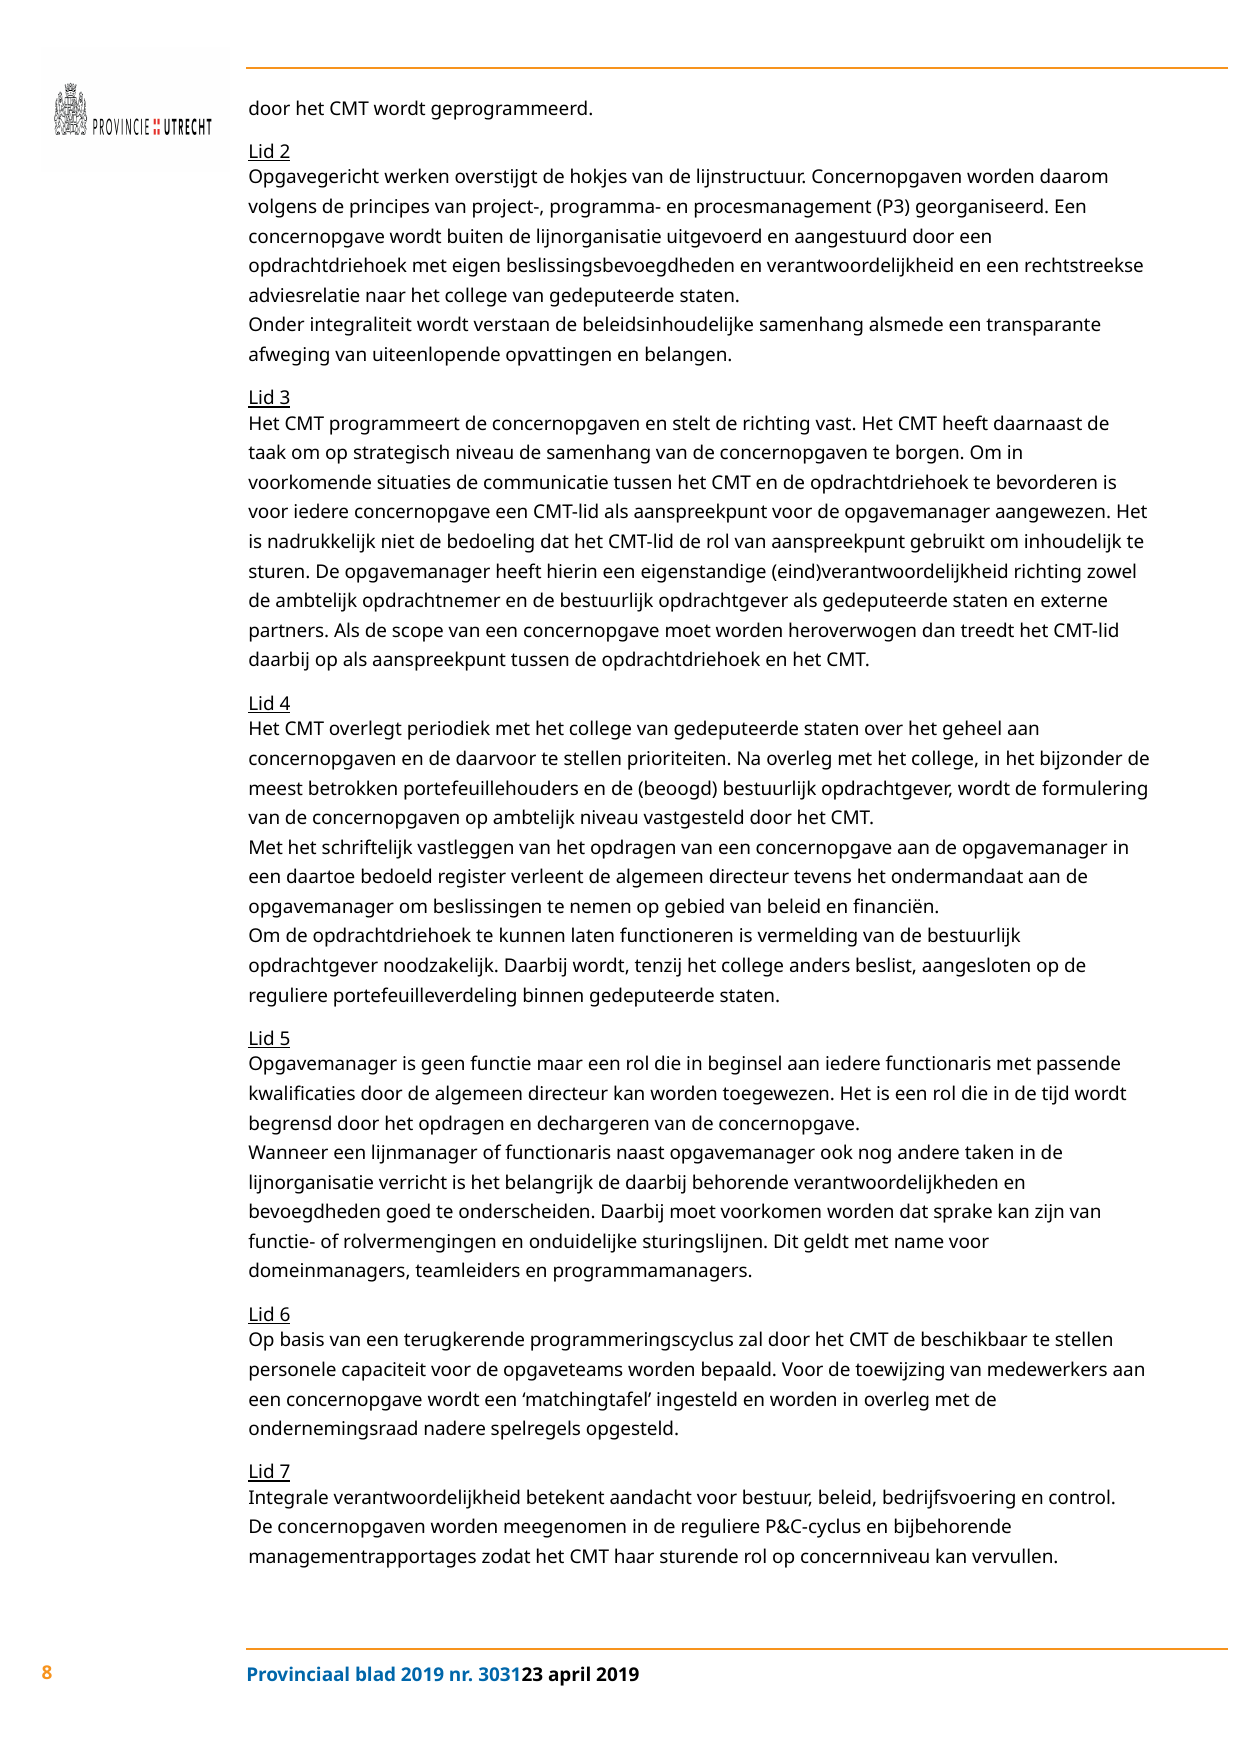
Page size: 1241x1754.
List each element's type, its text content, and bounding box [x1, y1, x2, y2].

text Opgavemanager is geen functie maar een rol die in beginsel aan iedere functionaris met passende kwalificaties door de algemeen directeur kan worden toegewezen. Het is een rol die in de tijd wordt begrensd door het opdragen en dechargeren van de concernopgave. [248, 1051, 1152, 1136]
text Opgavegericht werken overstijgt de hokjes van de lijnstructuur. Concernopgaven worden daarom volgens de principes van project-, programma- en procesmanagement (P3) georganiseerd. Een concernopgave wordt buiten de lijnorganisatie uitgevoerd en aangestuurd door een opdrachtdriehoek met eigen beslissingsbevoegdheden en verantwoordelijkheid en een rechtstreekse adviesrelatie naar het college van gedeputeerde staten. [248, 164, 1152, 308]
text Lid 6 [248, 1301, 1152, 1327]
text Lid 2 [248, 138, 1152, 164]
text Onder integraliteit wordt verstaan de beleidsinhoudelijke samenhang alsmede een transparante afweging van uiteenlopende opvattingen en belangen. [248, 312, 1152, 367]
text Wanneer een lijnmanager of functionaris naast opgavemanager ook nog andere taken in de lijnorganisatie verricht is het belangrijk de daarbij behorende verantwoordelijkheden en bevoegdheden goed te onderscheiden. Daarbij moet voorkomen worden dat sprake kan zijn van functie- of rolvermengingen en onduidelijke sturingslijnen. Dit geldt met name voor domeinmanagers, teamleiders en programmamanagers. [248, 1139, 1152, 1283]
text Lid 3 [248, 384, 1152, 410]
text Het CMT overlegt periodiek met het college van gedeputeerde staten over het geheel aan concernopgaven en de daarvoor te stellen prioriteiten. Na overleg met het college, in het bijzonder de meest betrokken portefeuillehouders en de (beoogd) bestuurlijk opdrachtgever, wordt de formulering van de concernopgaven op ambtelijk niveau vastgesteld door het CMT. [248, 716, 1152, 830]
text door het CMT wordt geprogrammeerd. [248, 95, 1152, 121]
text Om de opdrachtdriehoek te kunnen laten functioneren is vermelding van de bestuurlijk opdrachtgever noodzakelijk. Daarbij wordt, tenzij het college anders beslist, aangesloten op de reguliere portefeuilleverdeling binnen gedeputeerde staten. [248, 923, 1152, 1007]
text Met het schriftelijk vastleggen van het opdragen van een concernopgave aan de opgavemanager in een daartoe bedoeld register verleent de algemeen directeur tevens het ondermandaat aan de opgavemanager om beslissingen te nemen op gebied van beleid en financiën. [248, 834, 1152, 919]
text De concernopgaven worden meegenomen in de reguliere P&C-cyclus en bijbehorende managementrapportages zodat het CMT haar sturende rol op concernniveau kan vervullen. [248, 1514, 1152, 1569]
picture [41, 47, 231, 172]
text Lid 5 [248, 1025, 1152, 1051]
text Het CMT programmeert de concernopgaven en stelt de richting vast. Het CMT heeft daarnaast de taak om op strategisch niveau de samenhang van de concernopgaven te borgen. Om in voorkomende situaties de communicatie tussen het CMT en de opdrachtdriehoek te bevorderen is voor iedere concernopgave een CMT-lid als aanspreekpunt voor de opgavemanager aangewezen. Het is nadrukkelijk niet de bedoeling dat het CMT-lid de rol van aanspreekpunt gebruikt om inhoudelijk te sturen. De opgavemanager heeft hierin een eigenstandige (eind)verantwoordelijkheid richting zowel de ambtelijk opdrachtnemer en de bestuurlijk opdrachtgever als gedeputeerde staten en externe partners. Als de scope van een concernopgave moet worden heroverwogen dan treedt het CMT-lid daarbij op als aanspreekpunt tussen de opdrachtdriehoek en het CMT. [248, 410, 1152, 672]
text Integrale verantwoordelijkheid betekent aandacht voor bestuur, beleid, bedrijfsvoering en control. [248, 1484, 1152, 1510]
text Lid 7 [248, 1458, 1152, 1484]
text Lid 4 [248, 690, 1152, 716]
text Op basis van een terugkerende programmeringscyclus zal door het CMT de beschikbaar te stellen personele capaciteit voor de opgaveteams worden bepaald. Voor de toewijzing van medewerkers aan een concernopgave wordt een ‘matchingtafel’ ingesteld en worden in overleg met de ondernemingsraad nadere spelregels opgesteld. [248, 1327, 1152, 1441]
